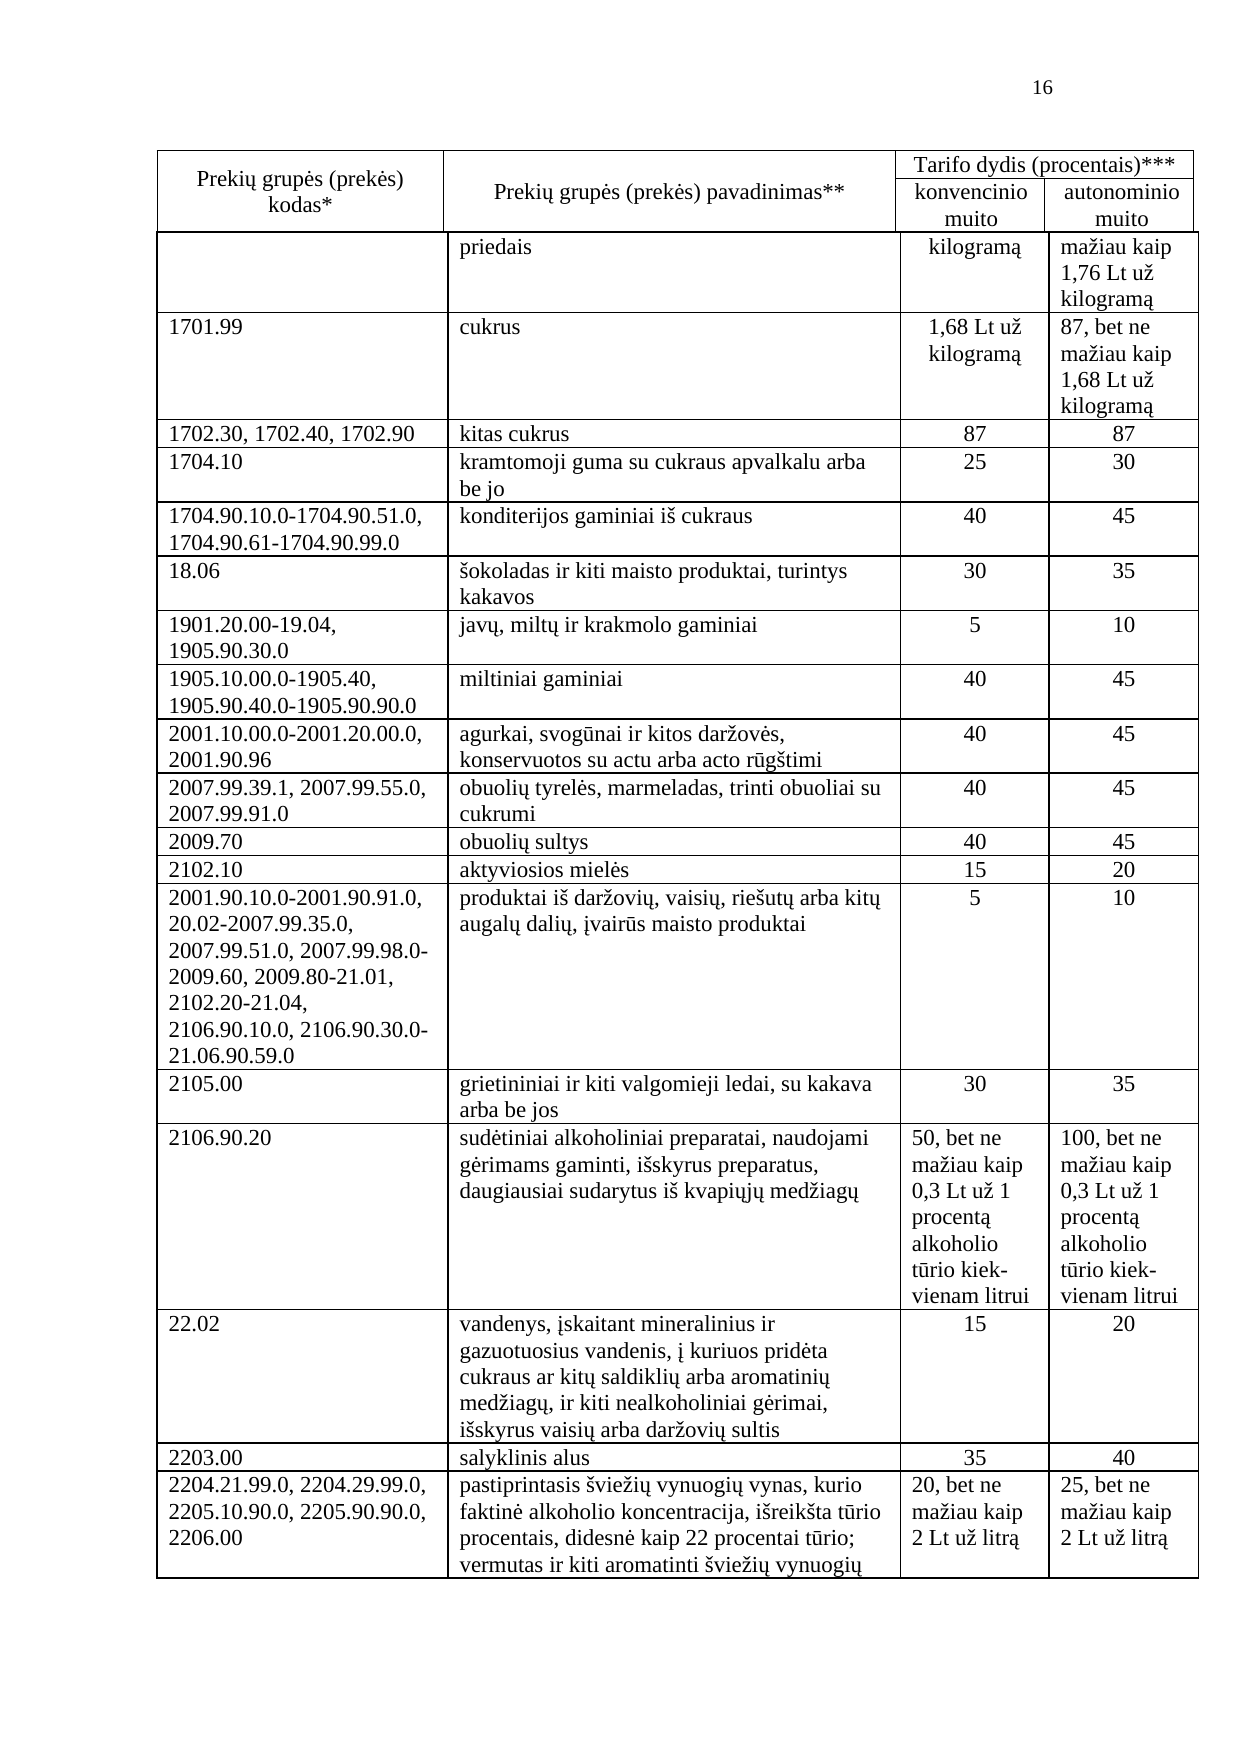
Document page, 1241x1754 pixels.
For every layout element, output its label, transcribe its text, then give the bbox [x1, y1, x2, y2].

table_cell 1702.30, 1702.40, 1702.90 [158, 420, 447, 447]
table_cell 5 [901, 611, 1048, 664]
table_cell [158, 233, 447, 312]
table_cell kitas cukrus [449, 420, 900, 447]
table_cell 2204.21.99.0, 2204.29.99.0, 2205.10.90.0, 2205.90.90.0, 2206.00 [158, 1472, 447, 1577]
table_cell javų, miltų ir krakmolo gaminiai [449, 611, 900, 664]
table_cell 87 [1050, 420, 1198, 447]
table_cell 50, bet ne mažiau kaip 0,3 Lt už 1 procentą alkoholio tūrio kiek-vienam litrui [901, 1124, 1048, 1309]
table_cell 40 [901, 828, 1048, 854]
table_cell 30 [901, 1070, 1048, 1123]
table_cell produktai iš daržovių, vaisių, riešutų arba kitų augalų dalių, įvairūs maisto produktai [449, 884, 900, 1068]
table_cell 30 [901, 557, 1048, 609]
table_cell 20 [1050, 856, 1198, 882]
table_cell 87, bet ne mažiau kaip 1,68 Lt už kilogramą [1050, 313, 1198, 419]
table_cell 45 [1050, 665, 1198, 718]
table_cell priedais [449, 233, 900, 312]
table_cell miltiniai gaminiai [449, 665, 900, 718]
table_cell obuolių tyrelės, marmeladas, trinti obuoliai su cukrumi [449, 774, 900, 827]
table_cell vandenys, įskaitant mineralinius ir gazuotuosius vandenis, į kuriuos pridėta cukraus ar kitų saldiklių arba aromatinių medžiagų, ir kiti nealkoholiniai gėrimai, išskyrus vaisių arba daržovių sultis [449, 1310, 900, 1442]
table_cell 35 [1050, 557, 1198, 609]
table_cell 40 [901, 774, 1048, 827]
table_cell agurkai, svogūnai ir kitos daržovės, konservuotos su actu arba acto rūgštimi [449, 720, 900, 772]
table_cell kilogramą [901, 233, 1048, 312]
table_cell 10 [1050, 611, 1198, 664]
table_header [1194, 150, 1198, 177]
table_cell mažiau kaip 1,76 Lt už kilogramą [1050, 233, 1198, 312]
table_cell 2001.10.00.0-2001.20.00.0, 2001.90.96 [158, 720, 447, 772]
table_cell konditerijos gaminiai iš cukraus [449, 503, 900, 555]
table_cell 18.06 [158, 557, 447, 609]
table_cell autonominio muito [1045, 179, 1193, 231]
table_header Prekių grupės (prekės) pavadinimas** [444, 151, 895, 231]
table_cell 1905.10.00.0-1905.40, 1905.90.40.0-1905.90.90.0 [158, 665, 447, 718]
table_cell 45 [1050, 720, 1198, 772]
table_cell 100, bet ne mažiau kaip 0,3 Lt už 1 procentą alkoholio tūrio kiek-vienam litrui [1050, 1124, 1198, 1309]
table_cell 20 [1050, 1310, 1198, 1442]
table_cell 2203.00 [158, 1444, 447, 1470]
table_cell 45 [1050, 828, 1198, 854]
table_cell 87 [901, 420, 1048, 447]
table_cell 1901.20.00-19.04, 1905.90.30.0 [158, 611, 447, 664]
table_cell 1704.10 [158, 448, 447, 501]
table_cell 2105.00 [158, 1070, 447, 1123]
table_cell salyklinis alus [449, 1444, 900, 1470]
table_cell 15 [901, 856, 1048, 882]
table_cell 40 [901, 503, 1048, 555]
table_cell aktyviosios mielės [449, 856, 900, 882]
table_cell 10 [1050, 884, 1198, 1068]
table_cell 40 [1050, 1444, 1198, 1470]
table_cell 35 [1050, 1070, 1198, 1123]
table_cell 1704.90.10.0-1704.90.51.0, 1704.90.61-1704.90.99.0 [158, 503, 447, 555]
table_cell 30 [1050, 448, 1198, 501]
table_header Tarifo dydis (procentais)*** [896, 151, 1193, 177]
table_header Prekių grupės (prekės) kodas* [158, 151, 443, 231]
table_cell 15 [901, 1310, 1048, 1442]
table_cell 40 [901, 665, 1048, 718]
table_cell konvencinio muito [896, 179, 1044, 231]
table_cell 45 [1050, 503, 1198, 555]
table_cell 45 [1050, 774, 1198, 827]
table_cell 20, bet ne mažiau kaip 2 Lt už litrą [901, 1472, 1048, 1577]
table_cell obuolių sultys [449, 828, 900, 854]
table_cell 2106.90.20 [158, 1124, 447, 1309]
table_cell 2001.90.10.0-2001.90.91.0, 20.02-2007.99.35.0, 2007.99.51.0, 2007.99.98.0-2009.60, 2009.80-21.01, 2102.20-21.04, 2106.90.10.0, 2106.90.30.0-21.06.90.59.0 [158, 884, 447, 1068]
table_cell šokoladas ir kiti maisto produktai, turintys kakavos [449, 557, 900, 609]
table_cell pastiprintasis šviežių vynuogių vynas, kurio faktinė alkoholio koncentracija, išreikšta tūrio procentais, didesnė kaip 22 procentai tūrio; vermutas ir kiti aromatinti šviežių vynuogių [449, 1472, 900, 1577]
table_cell [1194, 178, 1198, 231]
table_cell 2102.10 [158, 856, 447, 882]
table_cell 5 [901, 884, 1048, 1068]
table_cell sudėtiniai alkoholiniai preparatai, naudojami gėrimams gaminti, išskyrus preparatus, daugiausiai sudarytus iš kvapiųjų medžiagų [449, 1124, 900, 1309]
table_cell 22.02 [158, 1310, 447, 1442]
table_cell 25, bet ne mažiau kaip 2 Lt už litrą [1050, 1472, 1198, 1577]
table_cell 35 [901, 1444, 1048, 1470]
table_cell kramtomoji guma su cukraus apvalkalu arba be jo [449, 448, 900, 501]
table_cell cukrus [449, 313, 900, 419]
table_cell grietininiai ir kiti valgomieji ledai, su kakava arba be jos [449, 1070, 900, 1123]
table_cell 25 [901, 448, 1048, 501]
table_cell 1701.99 [158, 313, 447, 419]
table_cell 2009.70 [158, 828, 447, 854]
table_cell 2007.99.39.1, 2007.99.55.0, 2007.99.91.0 [158, 774, 447, 827]
table_cell 1,68 Lt už kilogramą [901, 313, 1048, 419]
table_cell 40 [901, 720, 1048, 772]
